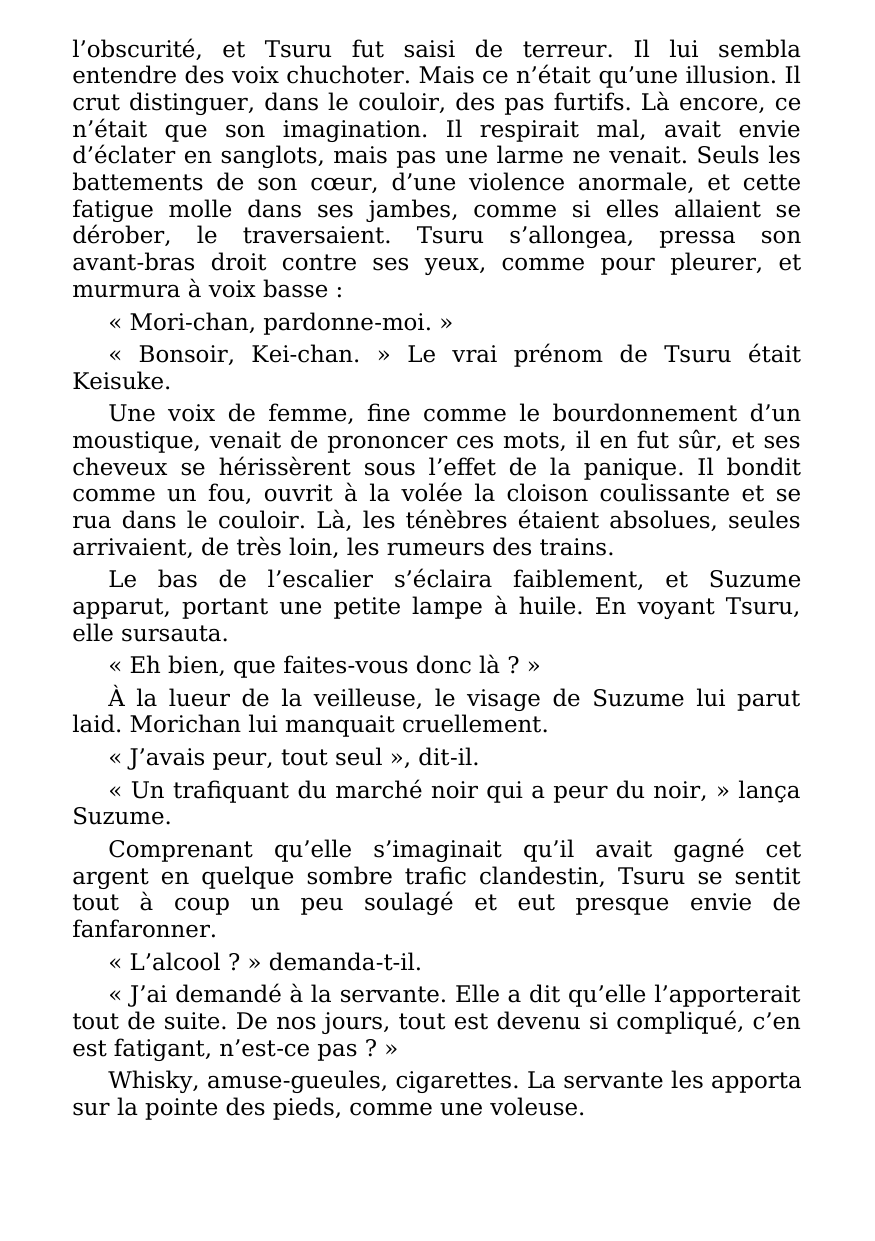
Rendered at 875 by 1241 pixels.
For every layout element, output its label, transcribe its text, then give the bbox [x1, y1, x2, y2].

text « J’avais peur, tout seul », dit‑il. [72, 744, 802, 771]
text « Eh bien, que faites‑vous donc là ? » [72, 652, 802, 679]
text « Bonsoir, Kei-chan. » Le vrai prénom de Tsuru était Keisuke. [72, 341, 802, 394]
text « L’alcool ? » demanda‑t‑il. [72, 949, 802, 975]
text l’obscurité, et Tsuru fut saisi de terreur. Il lui sembla entendre des voix chuchoter. Mais ce n’était qu’une illusion. Il crut distinguer, dans le couloir, des pas furtifs. Là encore, ce n’était que son imagination. Il respirait mal, avait envie d’éclater en sanglots, mais pas une larme ne venait. Seuls les battements de son cœur, d’une violence anormale, et cette fatigue molle dans ses jambes, comme si elles allaient se dérober, le traversaient. Tsuru s’allongea, pressa son avant‑bras droit contre ses yeux, comme pour pleurer, et murmura à voix basse : [72, 36, 802, 303]
text « Mori-chan, pardonne‑moi. » [72, 309, 802, 335]
text Le bas de l’escalier s’éclaira faiblement, et Suzume apparut, portant une petite lampe à huile. En voyant Tsuru, elle sursauta. [72, 566, 802, 646]
text Whisky, amuse‑gueules, cigarettes. La servante les apporta sur la pointe des pieds, comme une voleuse. [72, 1067, 802, 1121]
text Une voix de femme, fine comme le bourdonnement d’un moustique, venait de prononcer ces mots, il en fut sûr, et ses cheveux se hérissèrent sous l’effet de la panique. Il bondit comme un fou, ouvrit à la volée la cloison coulissante et se rua dans le couloir. Là, les ténèbres étaient absolues, seules arrivaient, de très loin, les rumeurs des trains. [72, 401, 802, 561]
text À la lueur de la veilleuse, le visage de Suzume lui parut laid. Morichan lui manquait cruellement. [72, 685, 802, 738]
text « Un trafiquant du marché noir qui a peur du noir, » lança Suzume. [72, 777, 802, 830]
text Comprenant qu’elle s’imaginait qu’il avait gagné cet argent en quelque sombre trafic clandestin, Tsuru se sentit tout à coup un peu soulagé et eut presque envie de fanfaronner. [72, 836, 802, 943]
text « J’ai demandé à la servante. Elle a dit qu’elle l’apporterait tout de suite. De nos jours, tout est devenu si compliqué, c’en est fatigant, n’est‑ce pas ? » [72, 981, 802, 1061]
